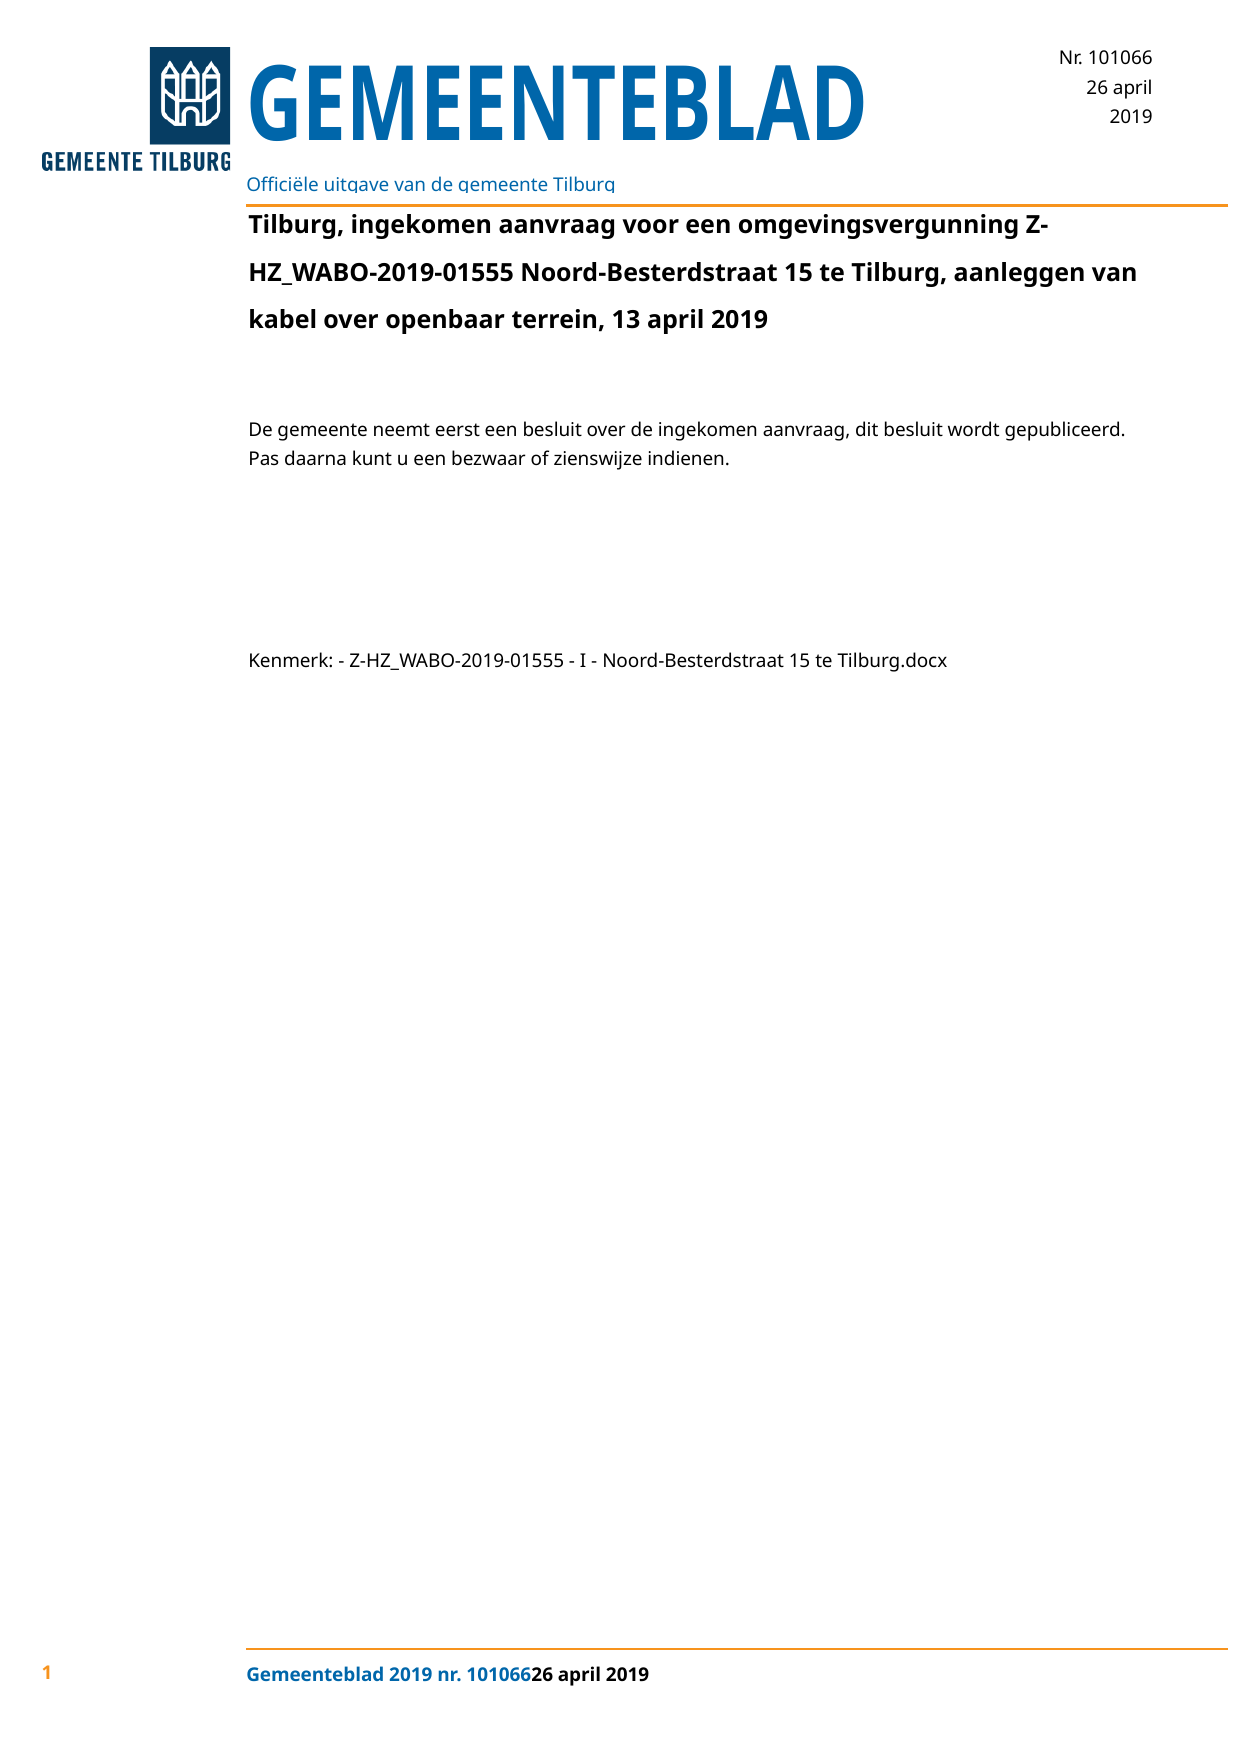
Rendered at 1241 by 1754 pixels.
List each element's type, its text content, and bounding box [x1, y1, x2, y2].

text Tilburg, ingekomen aanvraag voor een omgevingsvergunning Z-HZ_WABO-2019-01555 Noord-Besterdstraat 15 te Tilburg, aanleggen van kabel over openbaar terrein, 13 april 2019 [248, 207, 1152, 336]
text Kenmerk: - Z-HZ_WABO-2019-01555 - I - Noord-Besterdstraat 15 te Tilburg.docx [248, 647, 1152, 673]
picture [41, 47, 231, 172]
text De gemeente neemt eerst een besluit over de ingekomen aanvraag, dit besluit wordt gepubliceerd. Pas daarna kunt u een bezwaar of zienswijze indienen. [248, 416, 1152, 471]
